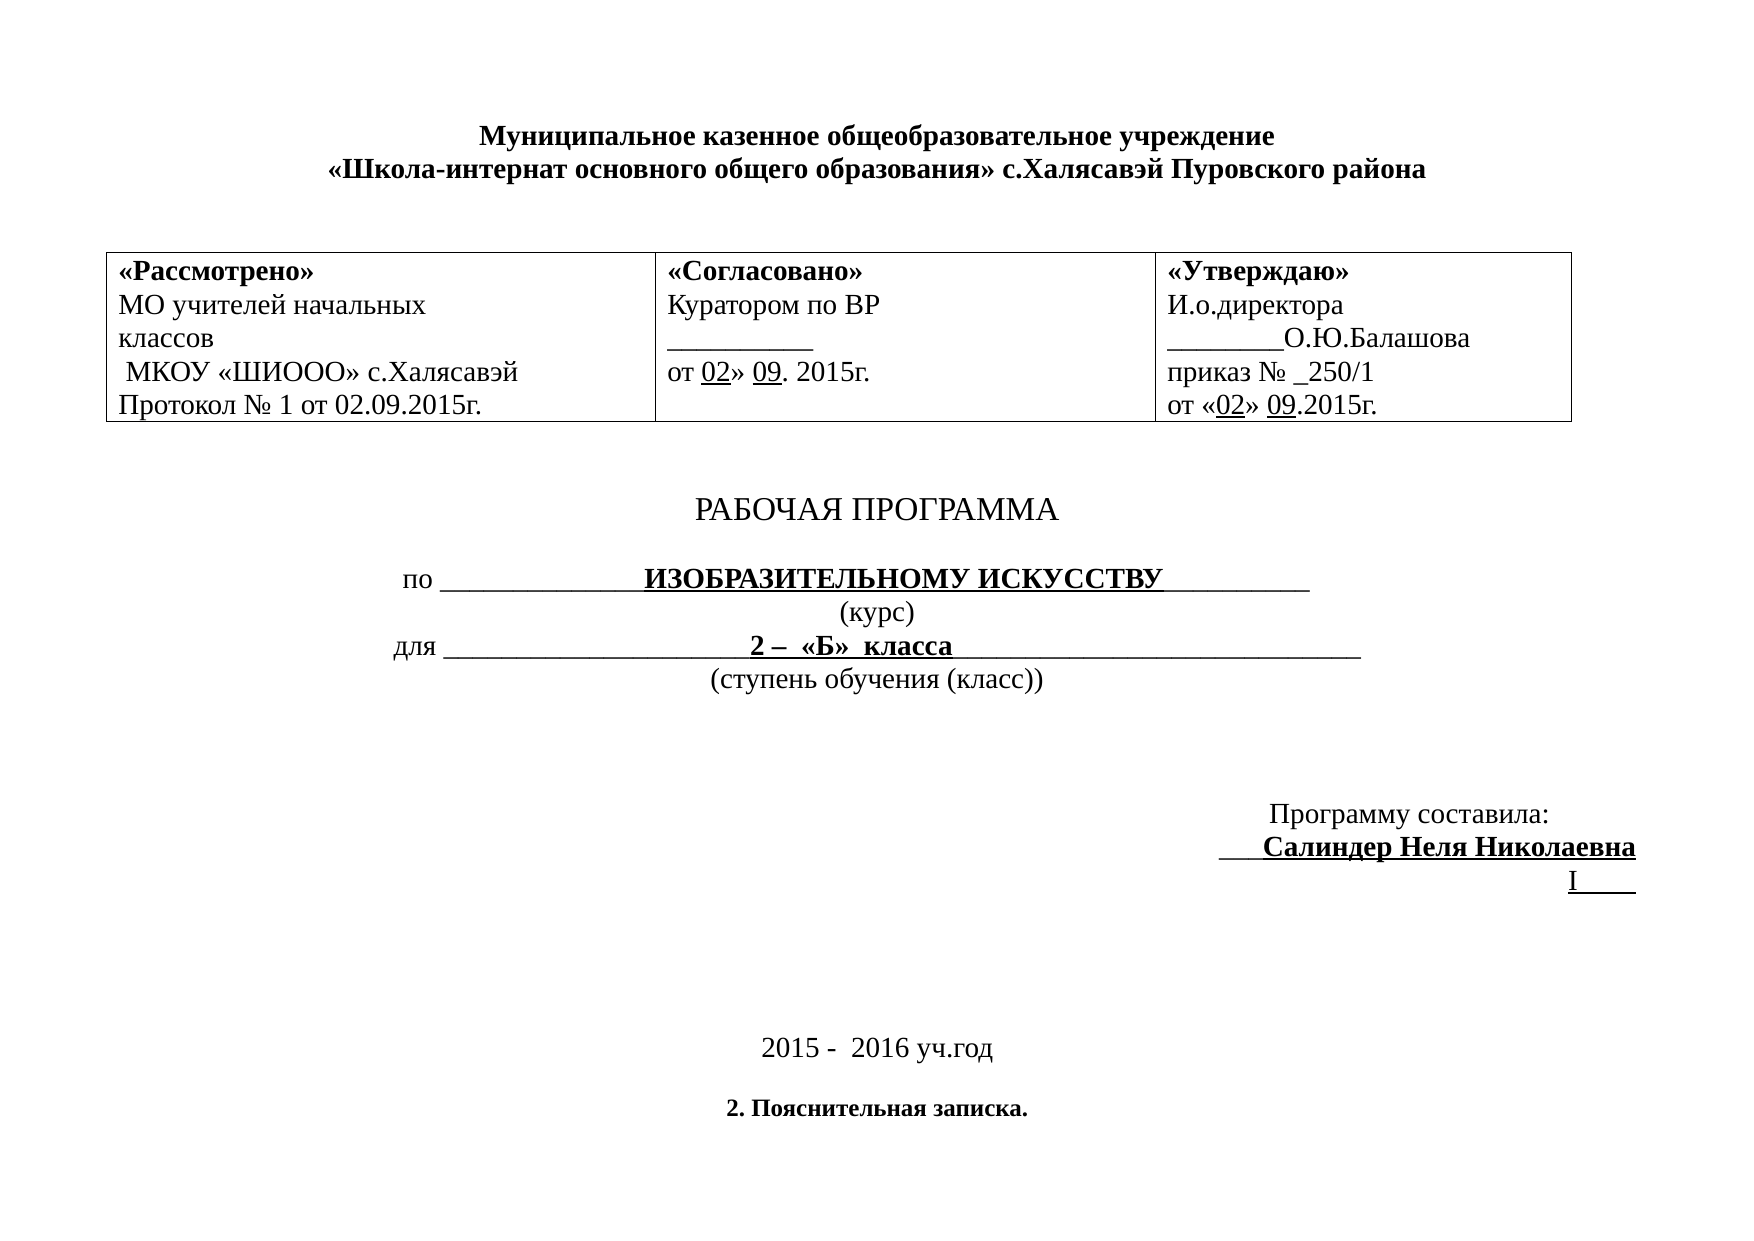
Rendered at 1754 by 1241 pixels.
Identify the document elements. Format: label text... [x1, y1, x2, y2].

table_header «Рассмотрено» МО учителей начальных классов МКОУ «ШИООО» с.Халясавэй Протокол № 1 от 02.09.2015г. [107, 253, 655, 421]
table_header «Утверждаю» И.о.директора ________О.Ю.Балашова приказ № _250/1 от «02» 09.2015г. [1156, 253, 1571, 421]
text (ступень обучения (класс)) [118, 662, 1636, 695]
table_header «Согласовано» Куратором по ВР __________ от 02» 09. 2015г. [656, 253, 1155, 421]
text (курс) [118, 594, 1636, 628]
text Программу составила: [118, 729, 1636, 829]
text «Школа-интернат основного общего образования» с.Халясавэй Пуровского района [118, 152, 1636, 185]
text Муниципальное казенное общеобразовательное учреждение [118, 118, 1636, 152]
text для _____________________2 – «Б» класса____________________________ [118, 628, 1636, 662]
text РАБОЧАЯ ПРОГРАММА [118, 489, 1636, 527]
text I [118, 863, 1636, 896]
text 2. Пояснительная записка. [118, 1093, 1636, 1122]
text 2015 - 2016 уч.год [118, 1031, 1636, 1064]
text ___Салиндер Неля Николаевна [118, 829, 1636, 863]
text по ______________ИЗОБРАЗИТЕЛЬНОМУ ИСКУССТВУ__________ [118, 561, 1636, 594]
